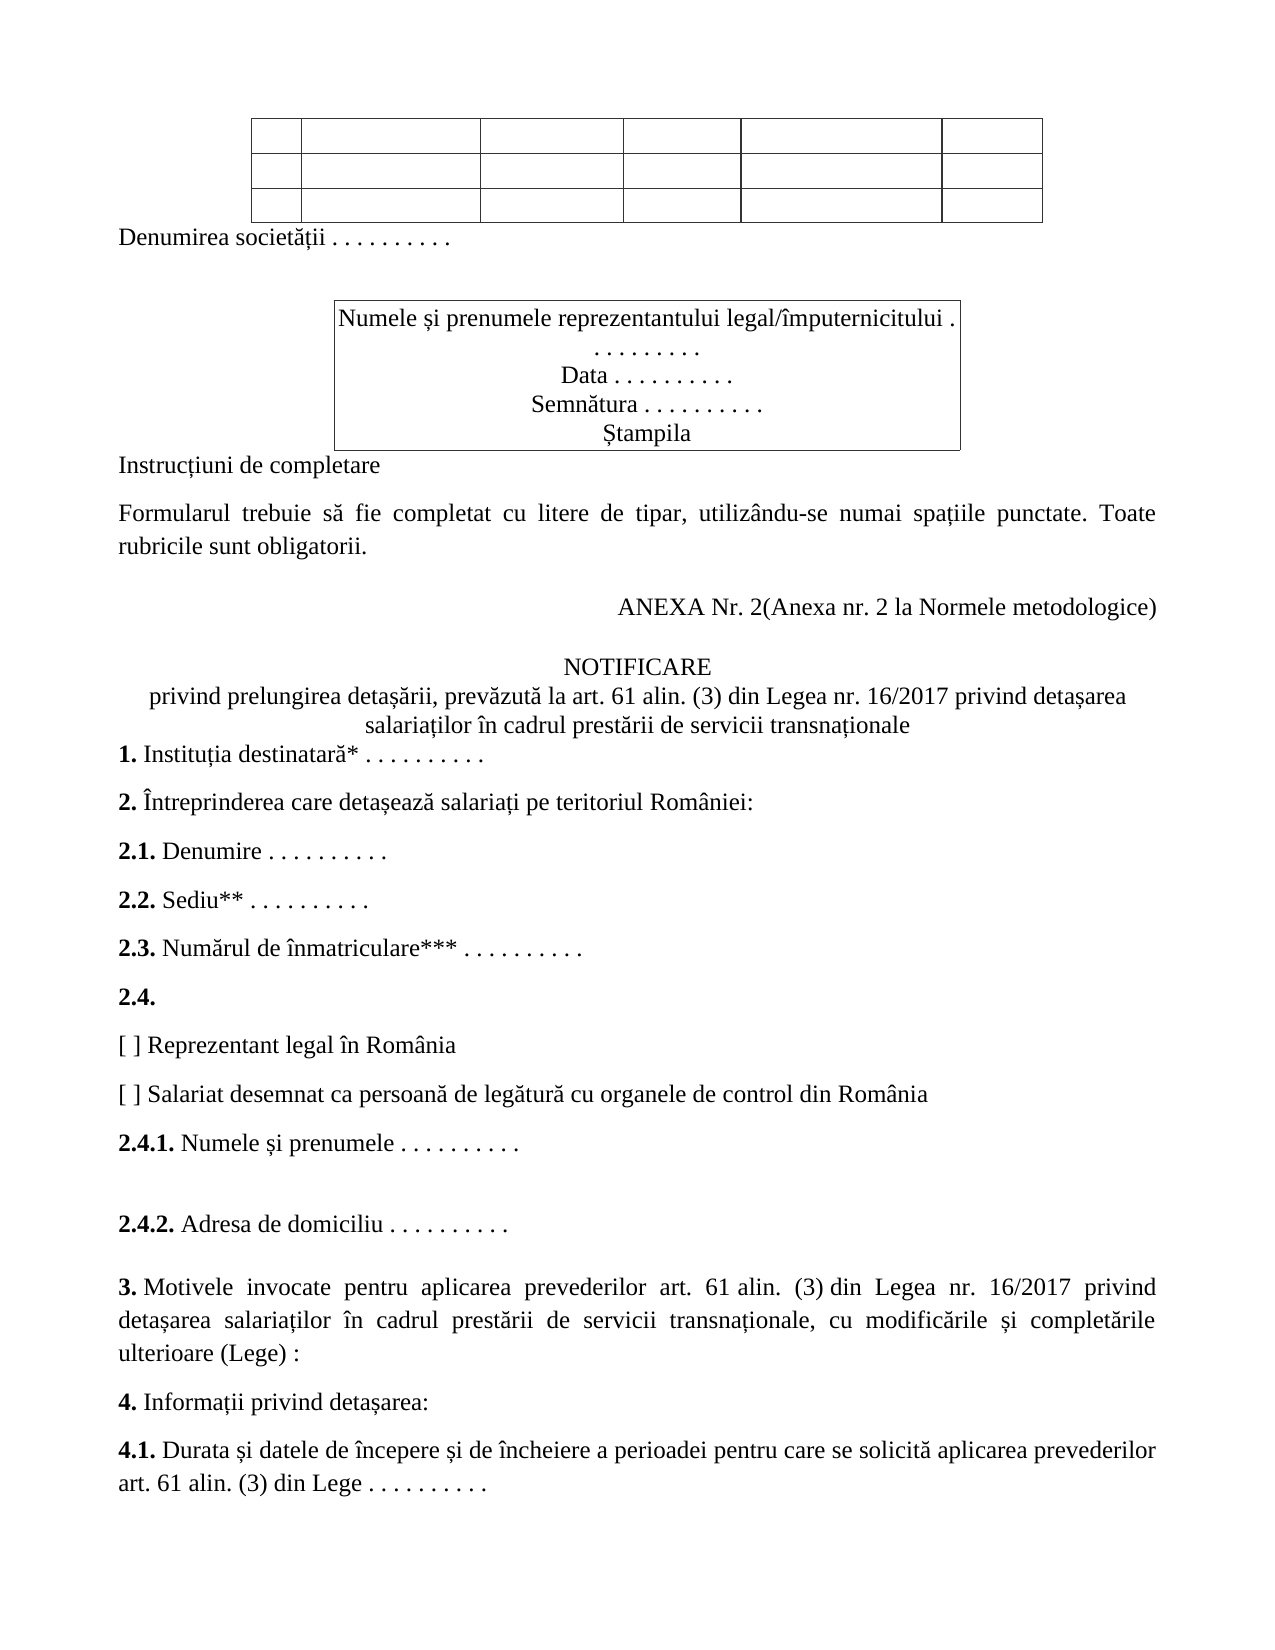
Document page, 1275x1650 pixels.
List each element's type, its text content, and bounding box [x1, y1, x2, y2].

table_cell [943, 154, 1042, 188]
table_cell [481, 154, 623, 188]
text Formularul trebuie să fie completat cu litere de tipar, utilizându-se numai spațiile punctate. Toate rubricile sunt obligatorii. [118, 498, 1157, 560]
table_cell [742, 154, 941, 188]
table_header [315, 271, 333, 300]
text 2.1. Denumire . . . . . . . . . . [118, 836, 1157, 865]
table_header [334, 271, 960, 300]
table_cell [481, 189, 623, 222]
subtitle NOTIFICARE privind prelungirea detașării, prevăzută la art. 61 alin. (3) din Legea nr. 16/2017 privind detașarea salariaților în cadrul prestării de servicii transnaționale [118, 652, 1157, 739]
text 3. Motivele invocate pentru aplicarea prevederilor art. 61 alin. (3) din Legea nr. 16/2017 privind detașarea salariaților în cadrul prestării de servicii transnaționale, cu modificările și completările ulterioare (Lege) : [118, 1272, 1157, 1367]
text 1. Instituția destinatară* . . . . . . . . . . [118, 739, 1157, 767]
text 4.1. Durata și datele de începere și de încheiere a perioadei pentru care se solicită aplicarea prevederilor art. 61 alin. (3) din Lege . . . . . . . . . . [118, 1435, 1157, 1497]
table_cell Numele și prenumele reprezentantului legal/împuternicitului . . . . . . . . . . Data . . . . . . . . . . Semnătura . . . . . . . . . . Ștampila [335, 301, 960, 450]
text 2.4.1. Numele și prenumele . . . . . . . . . . [118, 1128, 1157, 1157]
table_cell [233, 118, 251, 153]
table_cell [742, 189, 941, 222]
table_cell [302, 119, 480, 153]
table_cell [233, 188, 251, 222]
text [ ] Salariat desemnat ca persoană de legătură cu organele de control din România [118, 1079, 1157, 1108]
text Denumirea societății . . . . . . . . . . [118, 222, 1157, 251]
text Instrucțiuni de completare [118, 450, 1157, 478]
table_cell [624, 189, 740, 222]
table_cell [315, 300, 333, 450]
table_cell [481, 119, 623, 153]
table_cell [624, 154, 740, 188]
text 2.4. [118, 982, 1157, 1011]
text 2.4.2. Adresa de domiciliu . . . . . . . . . . [118, 1177, 1157, 1238]
text 4. Informații privind detașarea: [118, 1387, 1157, 1416]
text 2. Întreprinderea care detașează salariați pe teritoriul României: [118, 787, 1157, 816]
table_cell [252, 189, 301, 222]
table_cell [943, 119, 1042, 153]
subtitle ANEXA Nr. 2(Anexa nr. 2 la Normele metodologice) [118, 592, 1157, 621]
table_cell [302, 154, 480, 188]
table_cell [252, 154, 301, 188]
text [ ] Reprezentant legal în România [118, 1031, 1157, 1059]
table_cell [252, 119, 301, 153]
table_cell [943, 189, 1042, 222]
table_cell [624, 119, 740, 153]
text 2.2. Sediu** . . . . . . . . . . [118, 885, 1157, 913]
table_cell [302, 189, 480, 222]
table_cell [233, 153, 251, 188]
table_cell [742, 119, 941, 153]
text 2.3. Numărul de înmatriculare*** . . . . . . . . . . [118, 933, 1157, 962]
